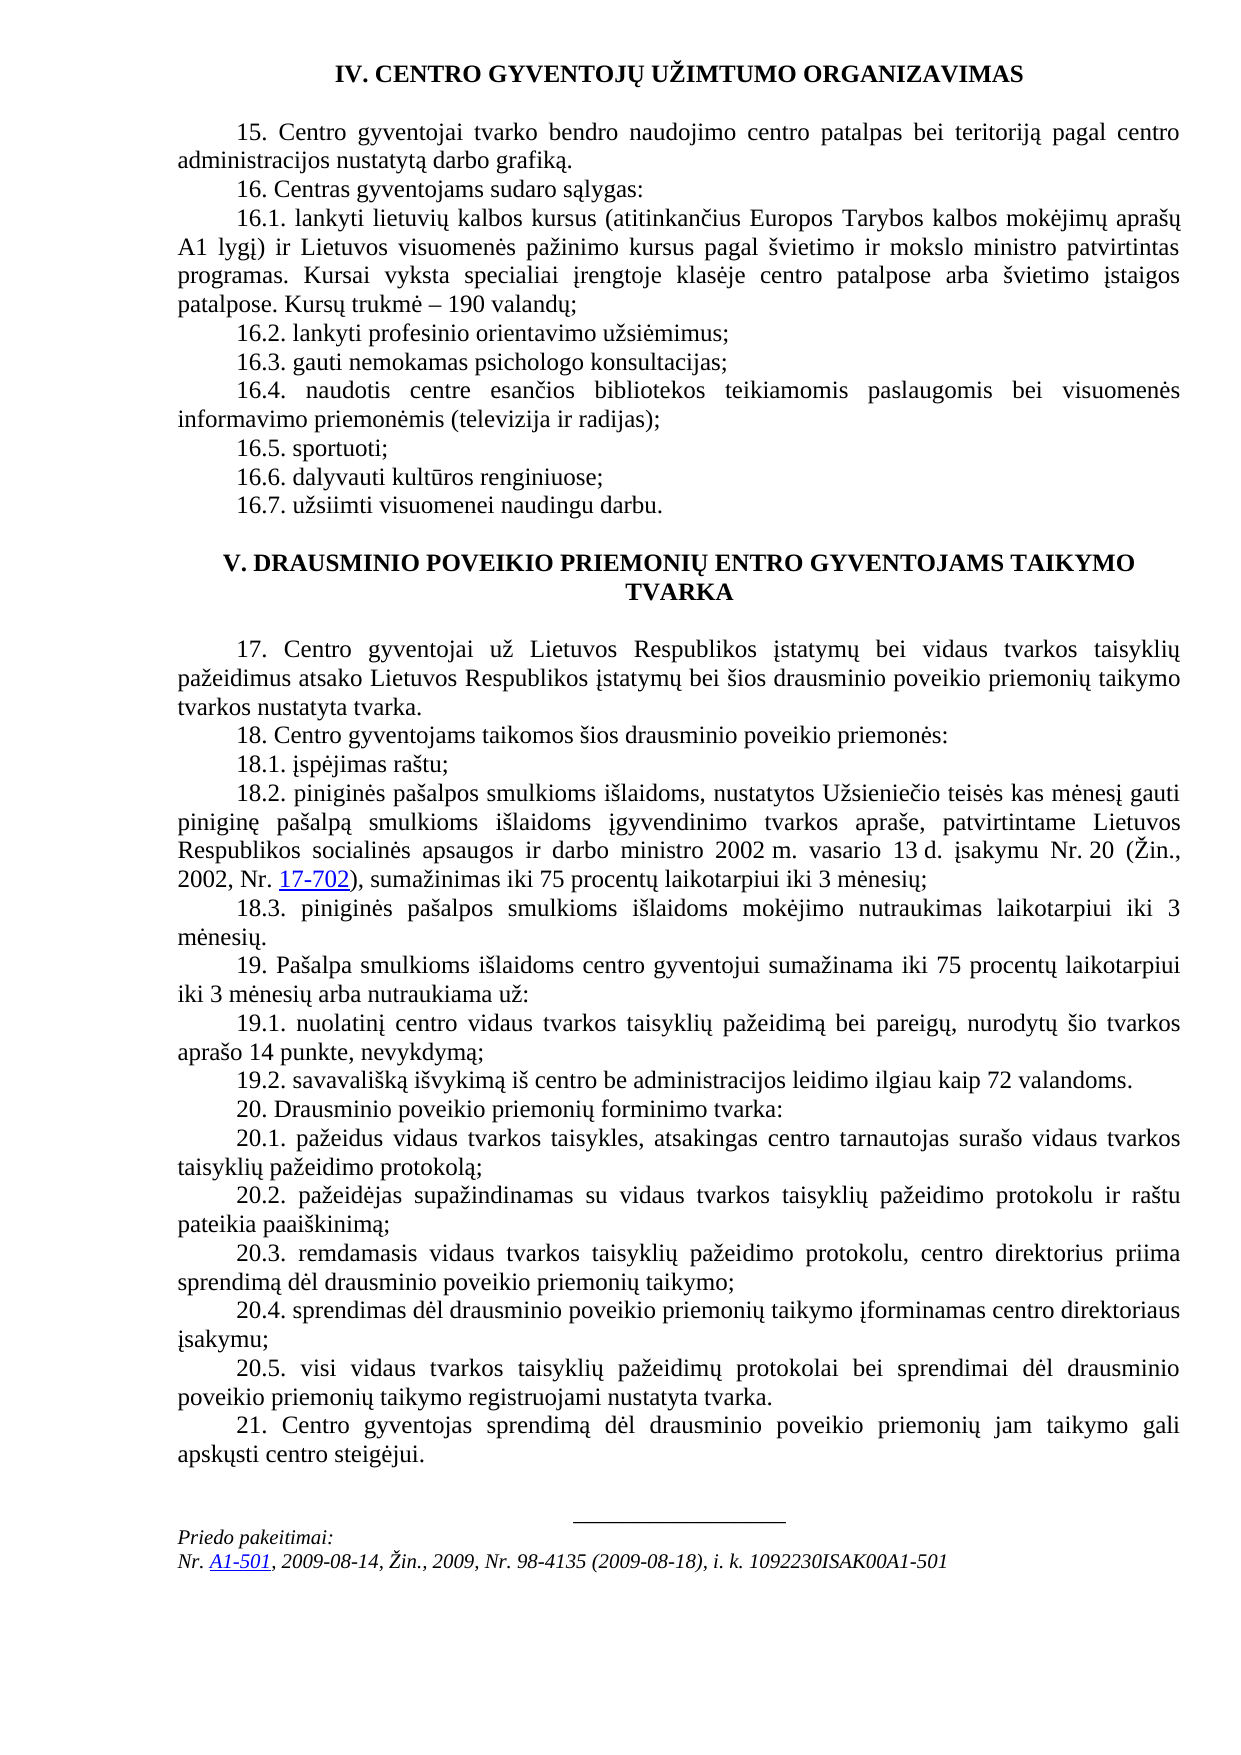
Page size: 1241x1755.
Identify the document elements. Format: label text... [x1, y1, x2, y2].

text 17. Centro gyventojai už Lietuvos Respublikos įstatymų bei vidaus tvarkos taisyklių pažeidimus atsako Lietuvos Respublikos įstatymų bei šios drausminio poveikio priemonių taikymo tvarkos nustatyta tvarka. [177, 634, 1181, 720]
text 19.2. savavališką išvykimą iš centro be administracijos leidimo ilgiau kaip 72 valandoms. [177, 1065, 1181, 1094]
text 16.1. lankyti lietuvių kalbos kursus (atitinkančius Europos tarybos kalbos mokėjimų aprašų A1 lygį) ir Lietuvos visuomenės pažinimo kursus pagal švietimo ir mokslo ministro patvirtintas programas. Kursai vyksta specialiai įrengtoje klasėje centro patalpose arba švietimo įstaigos patalpose. Kursų trukmė – 190 valandų; [177, 203, 1181, 318]
text 18.2. piniginės pašalpos smulkioms išlaidoms, nustatytos Užsieniečio teisės kas mėnesį gauti piniginę pašalpą smulkioms išlaidoms įgyvendinimo tvarkos apraše, patvirtintame Lietuvos Respublikos socialinės apsaugos ir darbo ministro 2002 m. vasario 13 d. įsakymu Nr. 20 (Žin., 2002, Nr. 17-702), sumažinimas iki 75 procentų laikotarpiui iki 3 mėnesių; [177, 778, 1181, 893]
text Priedo pakeitimai: [177, 1525, 1181, 1549]
text 20.5. visi vidaus tvarkos taisyklių pažeidimų protokolai bei sprendimai dėl drausminio poveikio priemonių taikymo registruojami nustatyta tvarka. [177, 1353, 1181, 1410]
text 20.1. pažeidus vidaus tvarkos taisykles, atsakingas centro tarnautojas surašo vidaus tvarkos taisyklių pažeidimo protokolą; [177, 1123, 1181, 1180]
text 20. Drausminio poveikio priemonių forminimo tvarka: [177, 1094, 1181, 1123]
text 18.3. piniginės pašalpos smulkioms išlaidoms mokėjimo nutraukimas laikotarpiui iki 3 mėnesių. [177, 893, 1181, 950]
text 18. Centro gyventojams taikomos šios drausminio poveikio priemonės: [177, 720, 1181, 749]
text 21. Centro gyventojas sprendimą dėl drausminio poveikio priemonių jam taikymo gali apskųsti centro steigėjui. [177, 1410, 1181, 1468]
text 19.1. nuolatinį centro vidaus tvarkos taisyklių pažeidimą bei pareigų, nurodytų šio tvarkos aprašo 14 punkte, nevykdymą; [177, 1008, 1181, 1065]
text 15. Centro gyventojai tvarko bendro naudojimo centro patalpas bei teritoriją pagal centro administracijos nustatytą darbo grafiką. [177, 117, 1181, 174]
text 20.2. pažeidėjas supažindinamas su vidaus tvarkos taisyklių pažeidimo protokolu ir raštu pateikia paaiškinimą; [177, 1180, 1181, 1238]
text 16. Centras gyventojams sudaro sąlygas: [177, 174, 1181, 203]
text V. DRAUSMINIO POVEIKIO PRIEMONIŲ ENTRO GYVENTOJAMS TAIKYMO TVARKA [177, 548, 1181, 605]
text 20.4. sprendimas dėl drausminio poveikio priemonių taikymo įforminamas centro direktoriaus įsakymu; [177, 1295, 1181, 1353]
text 16.7. užsiimti visuomenei naudingu darbu. [177, 490, 1181, 519]
text 16.6. dalyvauti kultūros renginiuose; [177, 462, 1181, 490]
text Nr. A1-501, 2009-08-14, Žin., 2009, Nr. 98-4135 (2009-08-18), i. k. 1092230ISAK00A1-501 [177, 1549, 1181, 1573]
text 16.4. naudotis centre esančios bibliotekos teikiamomis paslaugomis bei visuomenės informavimo priemonėmis (televizija ir radijas); [177, 375, 1181, 433]
text IV. CENTRO GYVENTOJŲ UŽIMTUMO ORGANIZAVIMAS [177, 59, 1181, 88]
text 16.5. sportuoti; [177, 433, 1181, 462]
text 18.1. įspėjimas raštu; [177, 749, 1181, 778]
text 16.3. gauti nemokamas psichologo konsultacijas; [177, 347, 1181, 375]
text 19. Pašalpa smulkioms išlaidoms centro gyventojui sumažinama iki 75 procentų laikotarpiui iki 3 mėnesių arba nutraukiama už: [177, 950, 1181, 1008]
text 20.3. remdamasis vidaus tvarkos taisyklių pažeidimo protokolu, centro direktorius priima sprendimą dėl drausminio poveikio priemonių taikymo; [177, 1238, 1181, 1295]
text 16.2. lankyti profesinio orientavimo užsiėmimus; [177, 318, 1181, 347]
text _________________ [177, 1497, 1181, 1525]
